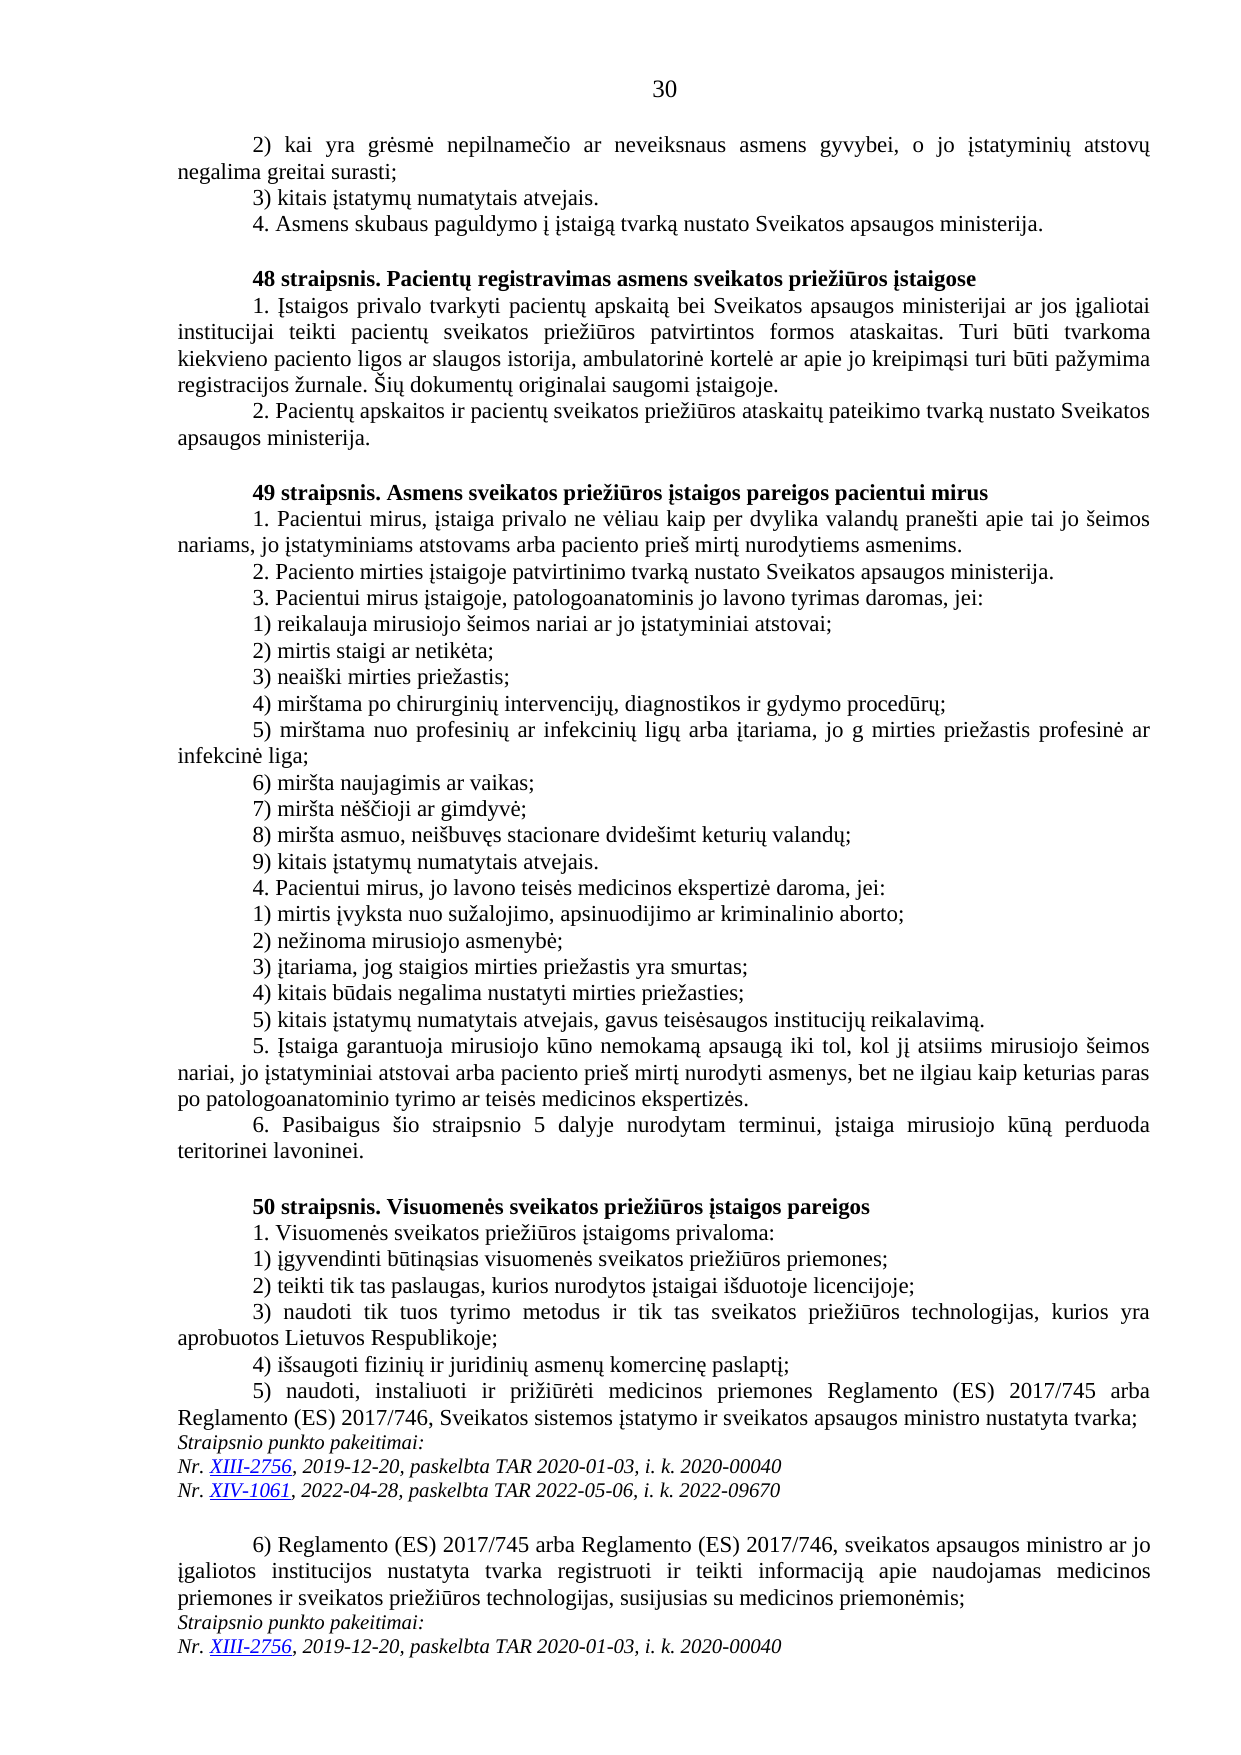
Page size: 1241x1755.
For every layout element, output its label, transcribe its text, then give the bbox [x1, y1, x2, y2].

text 4) kitais būdais negalima nustatyti mirties priežasties; [177, 979, 1152, 1006]
text 1. Pacientui mirus, įstaiga privalo ne vėliau kaip per dvylika valandų pranešti apie tai jo šeimos nariams, jo įstatyminiams atstovams arba paciento prieš mirtį nurodytiems asmenims. [177, 505, 1152, 558]
text 2. Pacientų apskaitos ir pacientų sveikatos priežiūros ataskaitų pateikimo tvarką nustato Sveikatos apsaugos ministerija. [177, 397, 1152, 450]
text 7) miršta nėščioji ar gimdyvė; [177, 795, 1152, 821]
text 4. Pacientui mirus, jo lavono teisės medicinos ekspertizė daroma, jei: [177, 874, 1152, 900]
text 4) mirštama po chirurginių intervencijų, diagnostikos ir gydymo procedūrų; [177, 689, 1152, 716]
text 6) Reglamento (ES) 2017/745 arba Reglamento (ES) 2017/746, sveikatos apsaugos ministro ar jo įgaliotos institucijos nustatyta tvarka registruoti ir teikti informaciją apie naudojamas medicinos priemones ir sveikatos priežiūros technologijas, susijusias su medicinos priemonėmis; [177, 1531, 1152, 1610]
text Straipsnio punkto pakeitimai: [177, 1610, 1152, 1634]
text 3) įtariama, jog staigios mirties priežastis yra smurtas; [177, 953, 1152, 979]
text 9) kitais įstatymų numatytais atvejais. [177, 848, 1152, 874]
text 8) miršta asmuo, neišbuvęs stacionare dvidešimt keturių valandų; [177, 821, 1152, 848]
text 1) įgyvendinti būtinąsias visuomenės sveikatos priežiūros priemones; [177, 1245, 1152, 1272]
text Straipsnio punkto pakeitimai: [177, 1430, 1152, 1454]
text 5) naudoti, instaliuoti ir prižiūrėti medicinos priemones Reglamento (ES) 2017/745 arba Reglamento (ES) 2017/746, Sveikatos sistemos įstatymo ir sveikatos apsaugos ministro nustatyta tvarka; [177, 1377, 1152, 1430]
text 2) kai yra grėsmė nepilnamečio ar neveiksnaus asmens gyvybei, o jo įstatyminių atstovų negalima greitai surasti; [177, 131, 1152, 184]
text Nr. XIII-2756, 2019-12-20, paskelbta TAR 2020-01-03, i. k. 2020-00040 [177, 1454, 1152, 1478]
text 5) mirštama nuo profesinių ar infekcinių ligų arba įtariama, jo g mirties priežastis profesinė ar infekcinė liga; [177, 716, 1152, 769]
text 49 straipsnis. Asmens sveikatos priežiūros įstaigos pareigos pacientui mirus [177, 479, 1152, 505]
text 3) naudoti tik tuos tyrimo metodus ir tik tas sveikatos priežiūros technologijas, kurios yra aprobuotos Lietuvos Respublikoje; [177, 1298, 1152, 1351]
text 5. Įstaiga garantuoja mirusiojo kūno nemokamą apsaugą iki tol, kol jį atsiims mirusiojo šeimos nariai, jo įstatyminiai atstovai arba paciento prieš mirtį nurodyti asmenys, bet ne ilgiau kaip keturias paras po patologoanatominio tyrimo ar teisės medicinos ekspertizės. [177, 1032, 1152, 1111]
text 6) miršta naujagimis ar vaikas; [177, 769, 1152, 795]
text 6. Pasibaigus šio straipsnio 5 dalyje nurodytam terminui, įstaiga mirusiojo kūną perduoda teritorinei lavoninei. [177, 1111, 1152, 1164]
text Nr. XIII-2756, 2019-12-20, paskelbta TAR 2020-01-03, i. k. 2020-00040 [177, 1634, 1152, 1658]
text 2) mirtis staigi ar netikėta; [177, 637, 1152, 663]
text 4. Asmens skubaus paguldymo į įstaigą tvarką nustato Sveikatos apsaugos ministerija. [177, 210, 1152, 237]
text 3. Pacientui mirus įstaigoje, patologoanatominis jo lavono tyrimas daromas, jei: [177, 584, 1152, 611]
text 1. Visuomenės sveikatos priežiūros įstaigoms privaloma: [177, 1219, 1152, 1245]
text 1) reikalauja mirusiojo šeimos nariai ar jo įstatyminiai atstovai; [177, 611, 1152, 637]
text 1) mirtis įvyksta nuo sužalojimo, apsinuodijimo ar kriminalinio aborto; [177, 900, 1152, 927]
text 2) teikti tik tas paslaugas, kurios nurodytos įstaigai išduotoje licencijoje; [177, 1272, 1152, 1298]
text 3) neaiški mirties priežastis; [177, 663, 1152, 689]
text 2. Paciento mirties įstaigoje patvirtinimo tvarką nustato Sveikatos apsaugos ministerija. [177, 558, 1152, 584]
text 1. Įstaigos privalo tvarkyti pacientų apskaitą bei Sveikatos apsaugos ministerijai ar jos įgaliotai institucijai teikti pacientų sveikatos priežiūros patvirtintos formos ataskaitas. Turi būti tvarkoma kiekvieno paciento ligos ar slaugos istorija, ambulatorinė kortelė ar apie jo kreipimąsi turi būti pažymima registracijos žurnale. Šių dokumentų originalai saugomi įstaigoje. [177, 292, 1152, 397]
text 3) kitais įstatymų numatytais atvejais. [177, 184, 1152, 210]
text Nr. XIV-1061, 2022-04-28, paskelbta TAR 2022-05-06, i. k. 2022-09670 [177, 1478, 1152, 1502]
text 50 straipsnis. Visuomenės sveikatos priežiūros įstaigos pareigos [177, 1193, 1152, 1219]
text 2) nežinoma mirusiojo asmenybė; [177, 927, 1152, 953]
text 48 straipsnis. Pacientų registravimas asmens sveikatos priežiūros įstaigose [177, 266, 1152, 292]
text 5) kitais įstatymų numatytais atvejais, gavus teisėsaugos institucijų reikalavimą. [177, 1006, 1152, 1032]
text 4) išsaugoti fizinių ir juridinių asmenų komercinę paslaptį; [177, 1351, 1152, 1377]
